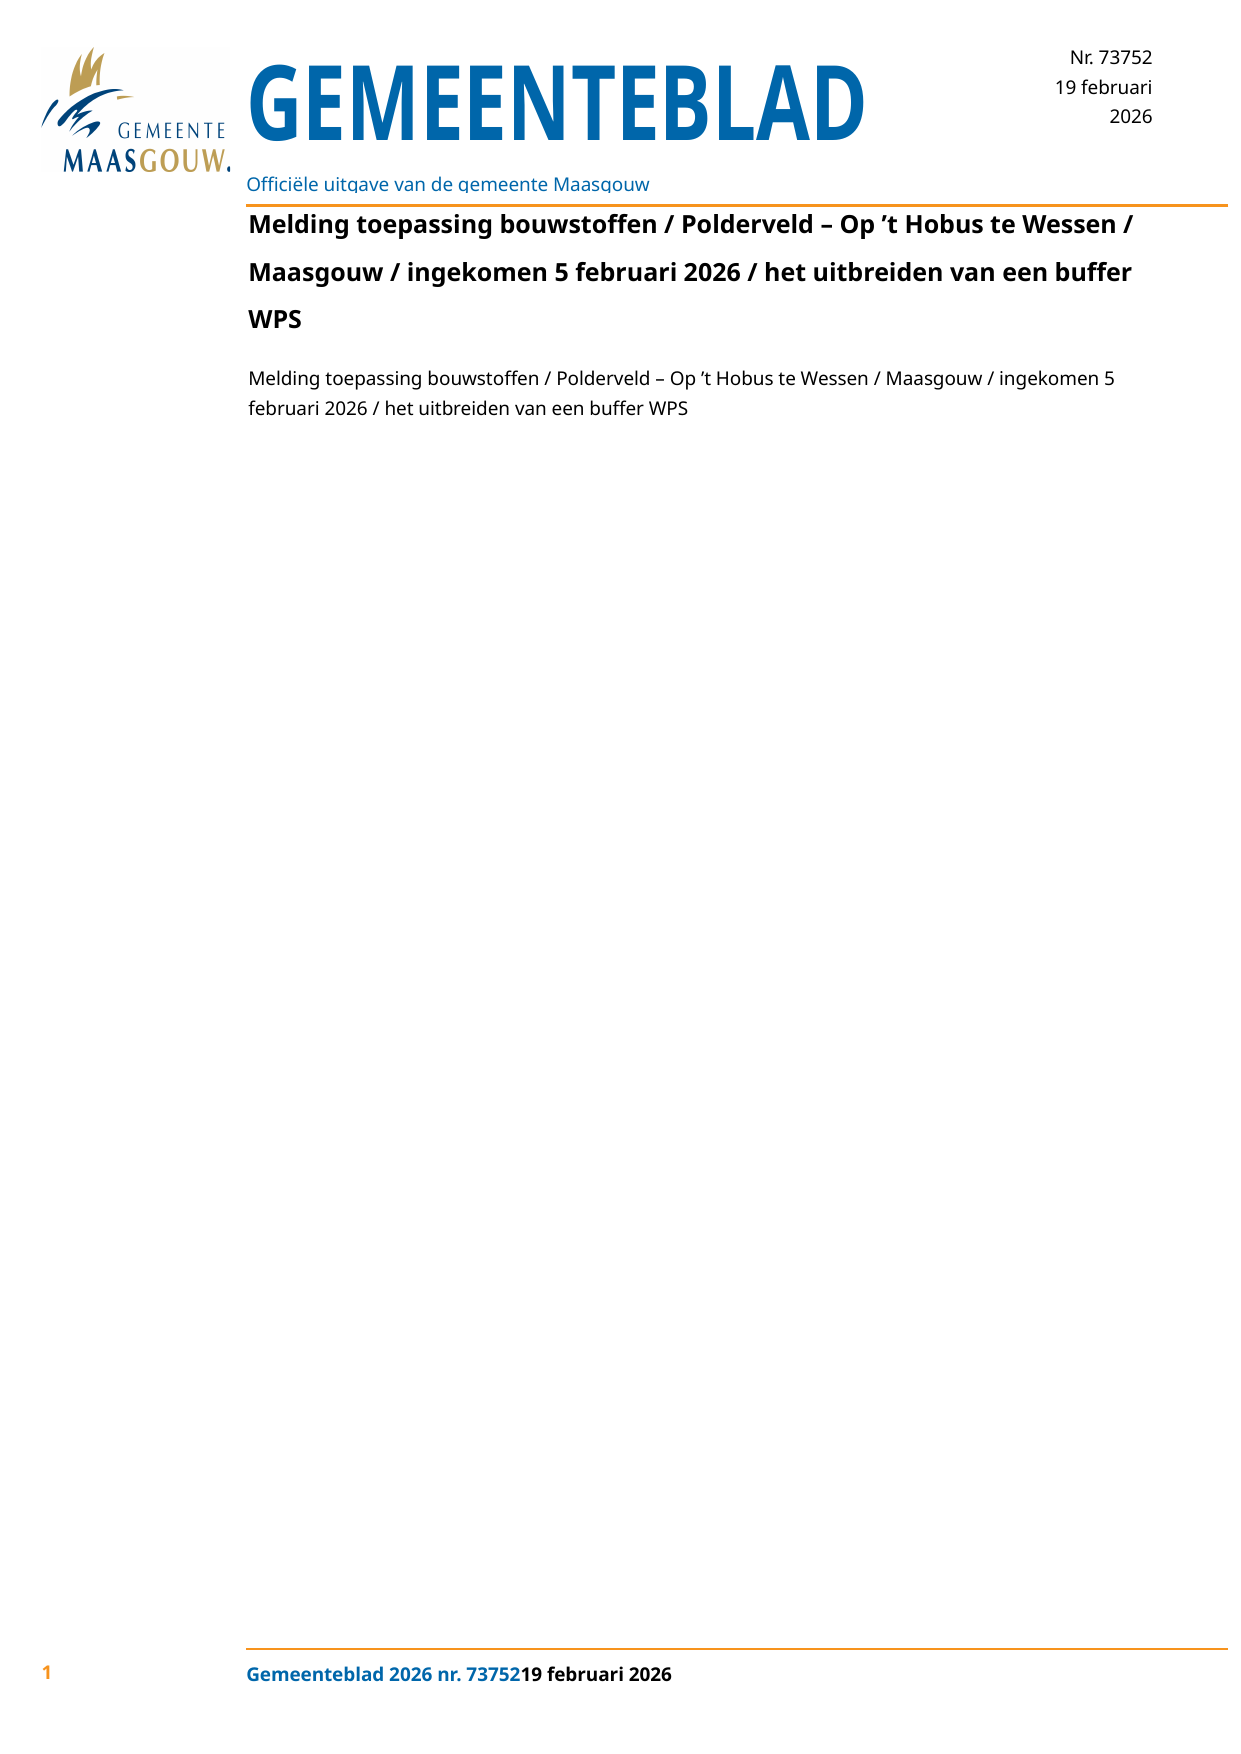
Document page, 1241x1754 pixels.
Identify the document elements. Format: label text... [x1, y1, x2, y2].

text Melding toepassing bouwstoffen / Polderveld – Op ’t Hobus te Wessen / Maasgouw / ingekomen 5 februari 2026 / het uitbreiden van een buffer WPS [248, 207, 1152, 336]
picture [41, 47, 231, 172]
text Melding toepassing bouwstoffen / Polderveld – Op ’t Hobus te Wessen / Maasgouw / ingekomen 5 februari 2026 / het uitbreiden van een buffer WPS [248, 366, 1152, 421]
